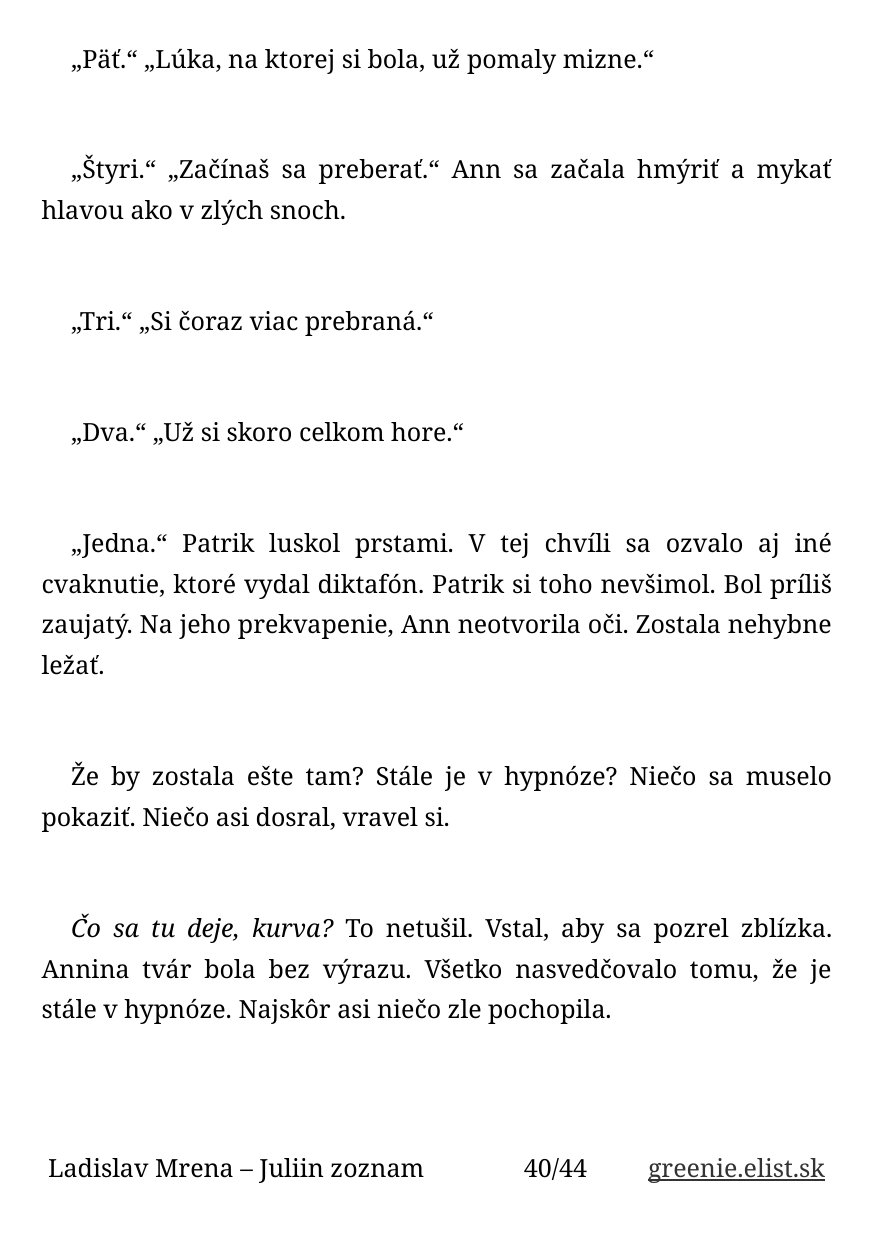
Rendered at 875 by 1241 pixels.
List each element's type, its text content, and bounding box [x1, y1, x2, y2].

text „Štyri.“ „Začínaš sa preberať.“ Ann sa začala hmýriť a mykať hlavou ako v zlých snoch. [41, 152, 833, 227]
text „Tri.“ „Si čoraz viac prebraná.“ [41, 304, 833, 338]
text „Jedna.“ Patrik luskol prstami. V tej chvíli sa ozvalo aj iné cvaknutie, ktoré vydal diktafón. Patrik si toho nevšimol. Bol príliš zaujatý. Na jeho prekvapenie, Ann neotvorila oči. Zostala nehybne ležať. [41, 526, 833, 682]
text Že by zostala ešte tam? Stále je v hypnóze? Niečo sa muselo pokaziť. Niečo asi dosral, vravel si. [41, 759, 833, 834]
text „Dva.“ „Už si skoro celkom hore.“ [41, 415, 833, 449]
text „Päť.“ „Lúka, na ktorej si bola, už pomaly mizne.“ [41, 41, 833, 75]
text Čo sa tu deje, kurva? To netušil. Vstal, aby sa pozrel zblízka. Annina tvár bola bez výrazu. Všetko nasvedčovalo tomu, že je stále v hypnóze. Najskôr asi niečo zle pochopila. [41, 911, 833, 1026]
